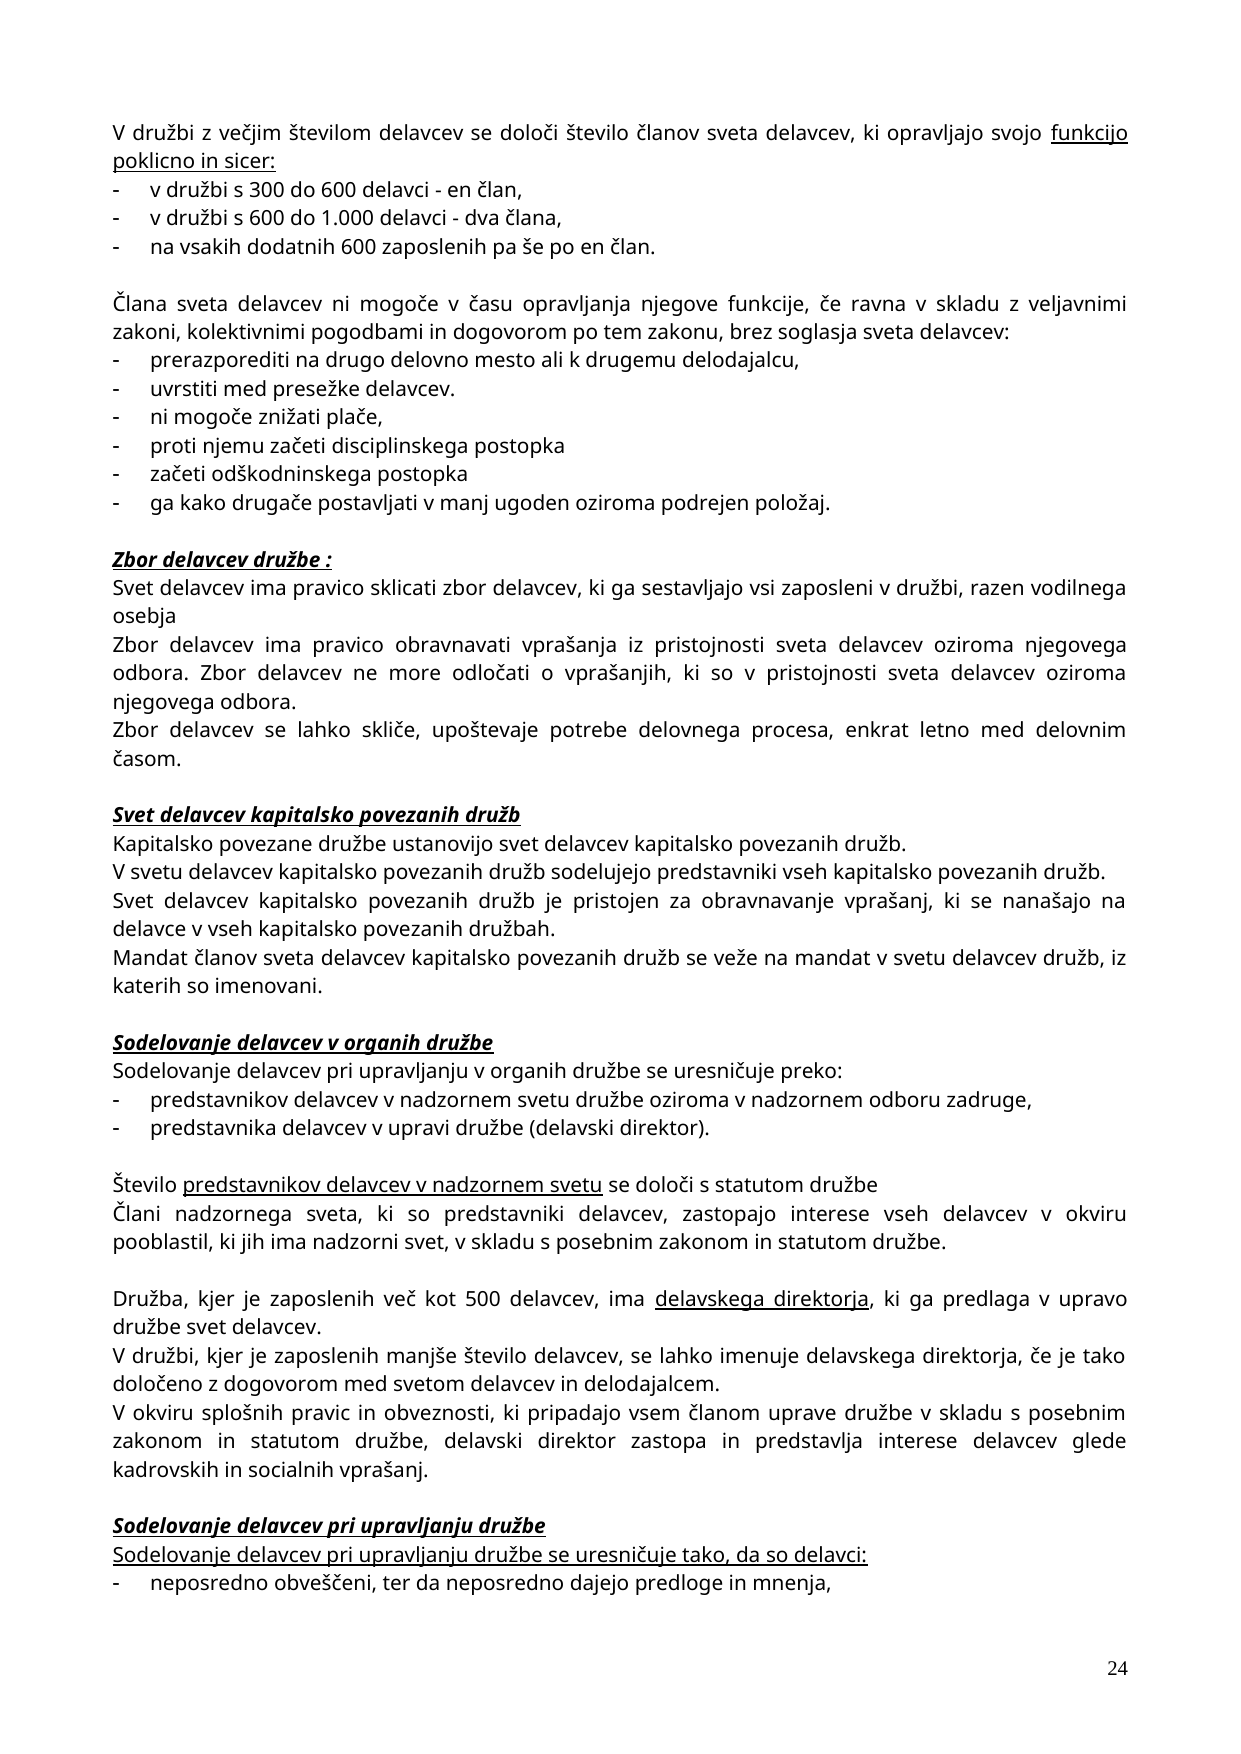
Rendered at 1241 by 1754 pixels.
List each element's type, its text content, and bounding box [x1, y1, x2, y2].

subtitle Sodelovanje delavcev pri upravljanju družbe [112, 1512, 1128, 1540]
text Zbor delavcev družbe : [112, 545, 1128, 573]
list proti njemu začeti disciplinskega postopka [112, 431, 1128, 459]
text V svetu delavcev kapitalsko povezanih družb sodelujejo predstavniki vseh kapitalsko povezanih družb. [112, 857, 1128, 886]
list predstavnika delavcev v upravi družbe (delavski direktor). [112, 1113, 1128, 1142]
list ni mogoče znižati plače, [112, 402, 1128, 431]
text V okviru splošnih pravic in obveznosti, ki pripadajo vsem članom uprave družbe v skladu s posebnim zakonom in statutom družbe, delavski direktor zastopa in predstavlja interese delavcev glede kadrovskih in socialnih vprašanj. [112, 1398, 1128, 1483]
list na vsakih dodatnih 600 zaposlenih pa še po en član. [112, 232, 1128, 260]
subtitle Svet delavcev kapitalsko povezanih družb [112, 801, 1128, 829]
list neposredno obveščeni, ter da neposredno dajejo predloge in mnenja, [112, 1568, 1128, 1597]
text Število predstavnikov delavcev v nadzornem svetu se določi s statutom družbe [112, 1170, 1128, 1199]
list v družbi s 600 do 1.000 delavci - dva člana, [112, 203, 1128, 232]
text V družbi z večjim številom delavcev se določi število članov sveta delavcev, ki opravljajo svojo funkcijo poklicno in sicer: [112, 118, 1128, 175]
text Člana sveta delavcev ni mogoče v času opravljanja njegove funkcije, če ravna v skladu z veljavnimi zakoni, kolektivnimi pogodbami in dogovorom po tem zakonu, brez soglasja sveta delavcev: [112, 289, 1128, 346]
list predstavnikov delavcev v nadzornem svetu družbe oziroma v nadzornem odboru zadruge, [112, 1085, 1128, 1113]
list začeti odškodninskega postopka [112, 459, 1128, 488]
text Člani nadzornega sveta, ki so predstavniki delavcev, zastopajo interese vseh delavcev v okviru pooblastil, ki jih ima nadzorni svet, v skladu s posebnim zakonom in statutom družbe. [112, 1199, 1128, 1256]
list v družbi s 300 do 600 delavci - en član, [112, 175, 1128, 203]
text Svet delavcev kapitalsko povezanih družb je pristojen za obravnavanje vprašanj, ki se nanašajo na delavce v vseh kapitalsko povezanih družbah. [112, 886, 1128, 943]
list uvrstiti med presežke delavcev. [112, 374, 1128, 402]
text Mandat članov sveta delavcev kapitalsko povezanih družb se veže na mandat v svetu delavcev družb, iz katerih so imenovani. [112, 943, 1128, 1000]
text Zbor delavcev se lahko skliče, upoštevaje potrebe delovnega procesa, enkrat letno med delovnim časom. [112, 715, 1128, 772]
text Kapitalsko povezane družbe ustanovijo svet delavcev kapitalsko povezanih družb. [112, 829, 1128, 857]
text Družba, kjer je zaposlenih več kot 500 delavcev, ima delavskega direktorja, ki ga predlaga v upravo družbe svet delavcev. [112, 1284, 1128, 1341]
list prerazporediti na drugo delovno mesto ali k drugemu delodajalcu, [112, 346, 1128, 374]
text Sodelovanje delavcev pri upravljanju v organih družbe se uresničuje preko: [112, 1057, 1128, 1085]
subtitle Sodelovanje delavcev v organih družbe [112, 1028, 1128, 1057]
text Zbor delavcev ima pravico obravnavati vprašanja iz pristojnosti sveta delavcev oziroma njegovega odbora. Zbor delavcev ne more odločati o vprašanjih, ki so v pristojnosti sveta delavcev oziroma njegovega odbora. [112, 630, 1128, 715]
text V družbi, kjer je zaposlenih manjše število delavcev, se lahko imenuje delavskega direktorja, če je tako določeno z dogovorom med svetom delavcev in delodajalcem. [112, 1341, 1128, 1398]
text Sodelovanje delavcev pri upravljanju družbe se uresničuje tako, da so delavci: [112, 1540, 1128, 1568]
list ga kako drugače postavljati v manj ugoden oziroma podrejen položaj. [112, 488, 1128, 516]
text Svet delavcev ima pravico sklicati zbor delavcev, ki ga sestavljajo vsi zaposleni v družbi, razen vodilnega osebja [112, 573, 1128, 630]
